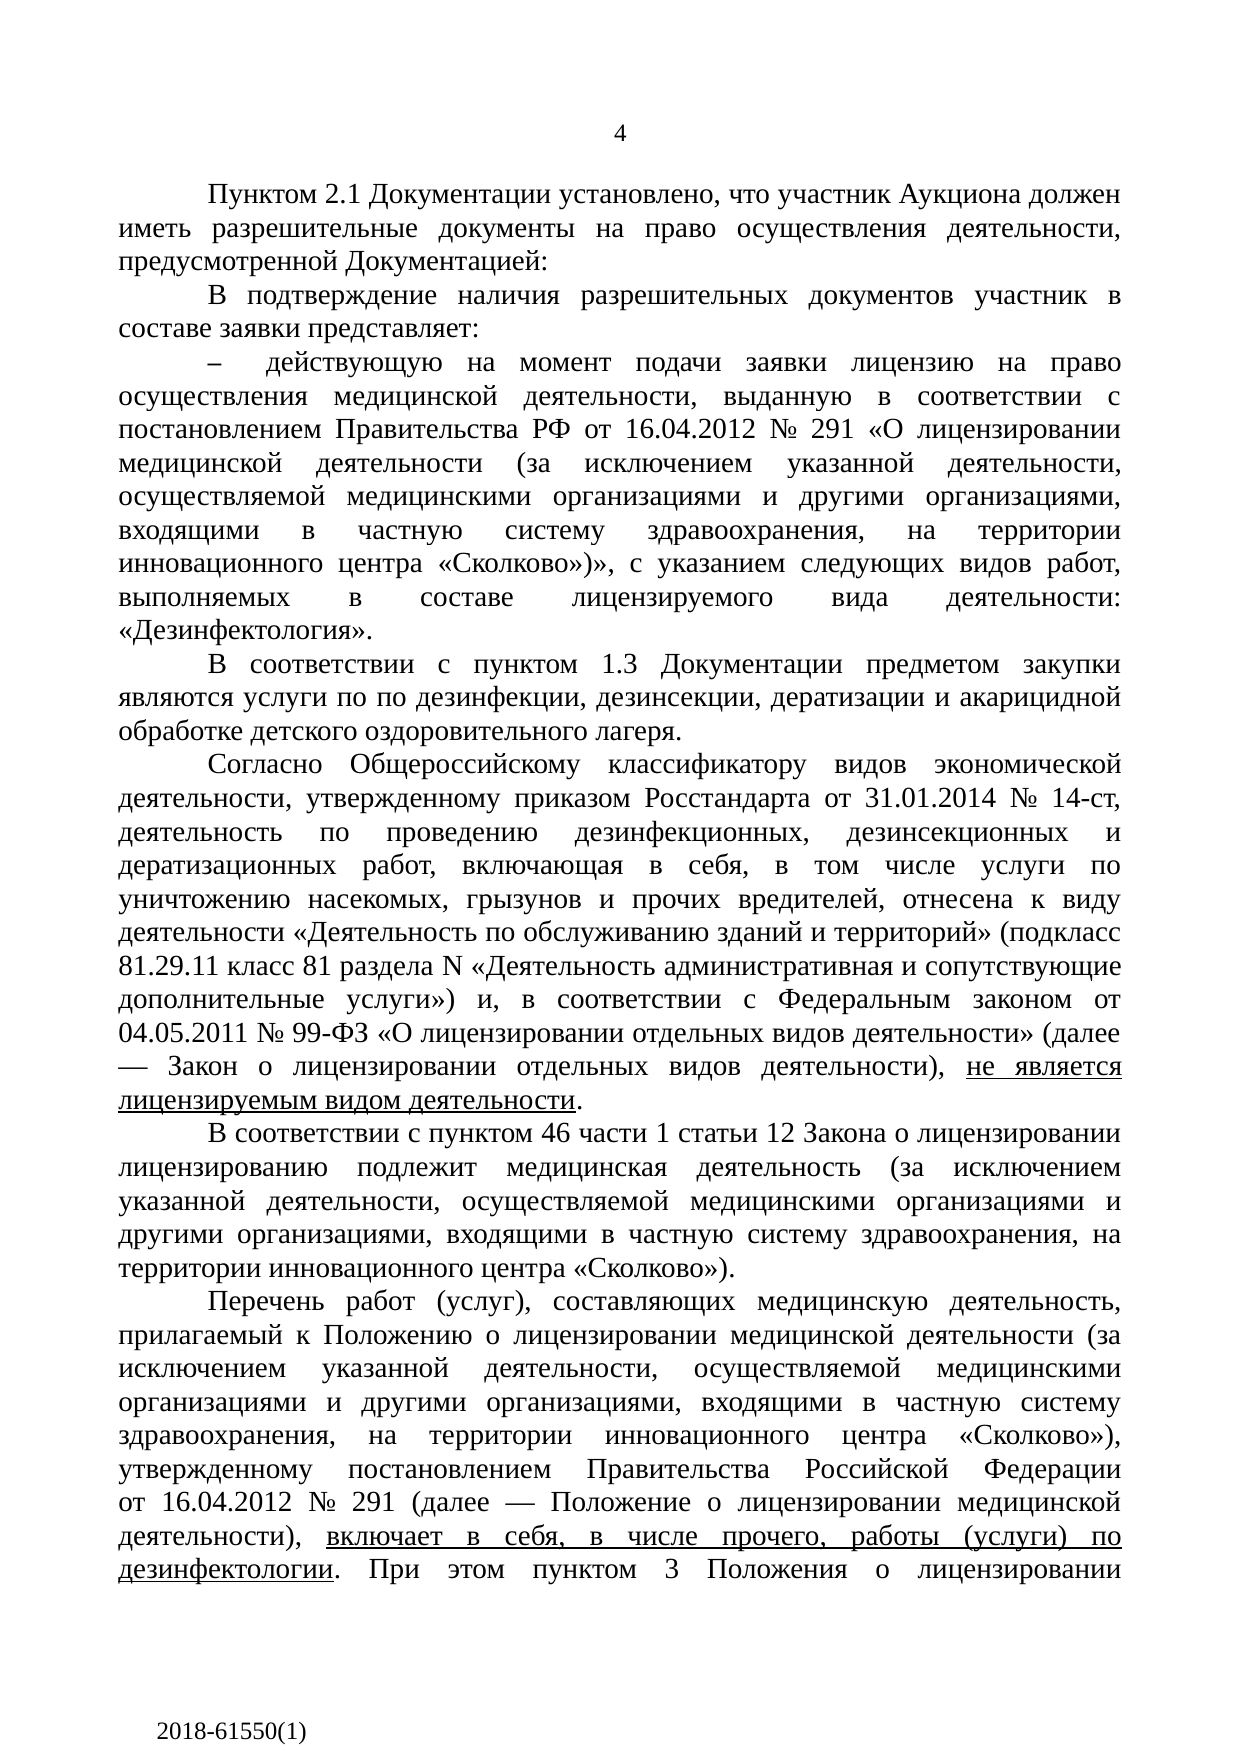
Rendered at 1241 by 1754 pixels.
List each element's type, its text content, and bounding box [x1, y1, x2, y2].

text В соответствии с пунктом 46 части 1 статьи 12 Закона о лицензировании лицензированию подлежит медицинская деятельность (за исключением указанной деятельности, осуществляемой медицинскими организациями и другими организациями, входящими в частную систему здравоохранения, на территории инновационного центра «Сколково»). [118, 1116, 1122, 1283]
list действующую на момент подачи заявки лицензию на право осуществления медицинской деятельности, выданную в соответствии с постановлением Правительства РФ от 16.04.2012 № 291 «О лицензировании медицинской деятельности (за исключением указанной деятельности, осуществляемой медицинскими организациями и другими организациями, входящими в частную систему здравоохранения, на территории инновационного центра «Сколково»)», с указанием следующих видов работ, выполняемых в составе лицензируемого вида деятельности: «Дезинфектология». [118, 344, 1122, 646]
text В подтверждение наличия разрешительных документов участник в составе заявки представляет: [118, 277, 1122, 344]
text Пунктом 2.1 Документации установлено, что участник Аукциона должен иметь разрешительные документы на право осуществления деятельности, предусмотренной Документацией: [118, 176, 1122, 277]
text Перечень работ (услуг), составляющих медицинскую деятельность, прилагаемый к Положению о лицензировании медицинской деятельности (за исключением указанной деятельности, осуществляемой медицинскими организациями и другими организациями, входящими в частную систему здравоохранения, на территории инновационного центра «Сколково»), утвержденному постановлением Правительства Российской Федерации от 16.04.2012 № 291 (далее — Положение о лицензировании медицинской деятельности), включает в себя, в числе прочего, работы (услуги) по дезинфектологии. При этом пунктом 3 Положения о лицензировании [118, 1283, 1122, 1585]
text Согласно Общероссийскому классификатору видов экономической деятельности, утвержденному приказом Росстандарта от 31.01.2014 № 14-ст, деятельность по проведению дезинфекционных, дезинсекционных и дератизационных работ, включающая в себя, в том числе услуги по уничтожению насекомых, грызунов и прочих вредителей, отнесена к виду деятельности «Деятельность по обслуживанию зданий и территорий» (подкласс 81.29.11 класс 81 раздела N «Деятельность административная и сопутствующие дополнительные услуги») и, в соответствии с Федеральным законом от 04.05.2011 № 99-ФЗ «О лицензировании отдельных видов деятельности» (далее — Закон о лицензировании отдельных видов деятельности), не является лицензируемым видом деятельности. [118, 747, 1122, 1116]
text В соответствии с пунктом 1.3 Документации предметом закупки являются услуги по по дезинфекции, дезинсекции, дератизации и акарицидной обработке детского оздоровительного лагеря. [118, 646, 1122, 747]
